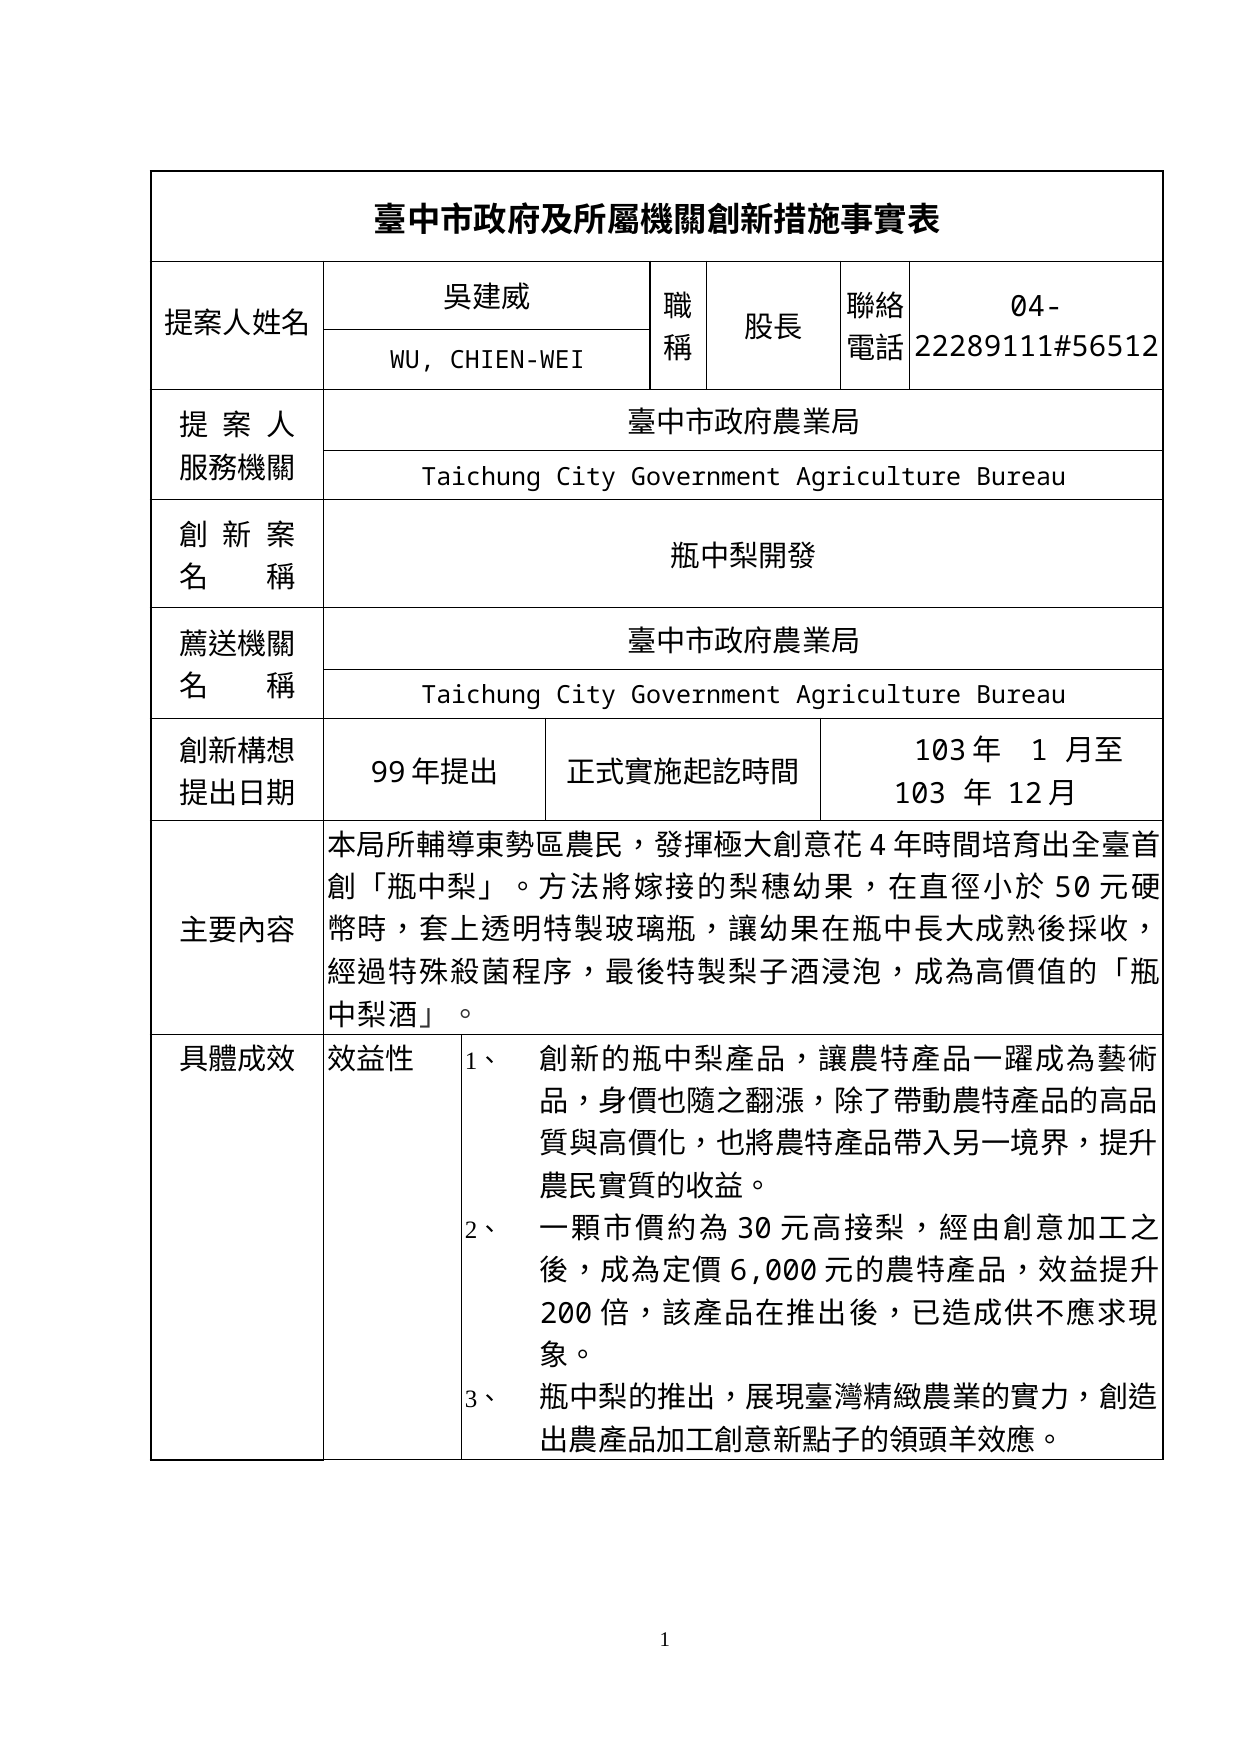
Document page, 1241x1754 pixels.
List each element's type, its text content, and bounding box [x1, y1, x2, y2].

table_cell 瓶中梨開發 [324, 500, 1162, 607]
table_cell Taichung City Government Agriculture Bureau [324, 670, 1162, 718]
table_cell 股長 [707, 262, 840, 388]
table_cell 本局所輔導東勢區農民，發揮極大創意花4年時間培育出全臺首創「瓶中梨」。方法將嫁接的梨穗幼果，在直徑小於50元硬幣時，套上透明特製玻璃瓶，讓幼果在瓶中長大成熟後採收，經過特殊殺菌程序，最後特製梨子酒浸泡，成為高價值的「瓶中梨酒」。 [324, 821, 1162, 1034]
table_cell 臺中市政府農業局 [324, 390, 1162, 450]
table_cell 薦送機關 名 稱 [152, 608, 323, 718]
table_cell 效益性 [324, 1035, 461, 1458]
table_cell 創新的瓶中梨產品，讓農特產品一躍成為藝術品，身價也隨之翻漲，除了帶動農特產品的高品質與高價化，也將農特產品帶入另一境界，提升農民實質的收益。 一顆市價約為30元高接梨，經由創意加工之後，成為定價6,000元的農特產品，效益提升200倍，該產品在推出後，已造成供不應求現象。 瓶中梨的推出，展現臺灣精緻農業的實力，創造出農產品加工創意新點子的領頭羊效應。 [462, 1035, 1162, 1458]
table_cell 具體成效 [152, 1035, 323, 1458]
table_cell 主要內容 [152, 821, 323, 1034]
table_cell WU, CHIEN-WEI [324, 330, 649, 388]
table_cell 提 案 人 服務機關 [152, 390, 323, 499]
table_cell 99年提出 [324, 719, 545, 820]
table_cell 04-22289111#56512 [910, 262, 1162, 388]
table_cell 職稱 [651, 262, 706, 388]
table_cell 103年 1 月至 103 年 12月 [821, 719, 1162, 820]
table_cell 正式實施起訖時間 [546, 719, 820, 820]
table_cell 創 新 案 名 稱 [152, 500, 323, 607]
table_header 臺中市政府及所屬機關創新措施事實表 [152, 172, 1162, 261]
table_cell Taichung City Government Agriculture Bureau [324, 451, 1162, 499]
table_cell 聯絡 電話 [841, 262, 909, 388]
table_cell 創新構想 提出日期 [152, 719, 323, 820]
table_cell 吳建威 [324, 262, 649, 328]
table_cell 臺中市政府農業局 [324, 608, 1162, 669]
table_cell 提案人姓名 [152, 262, 323, 388]
